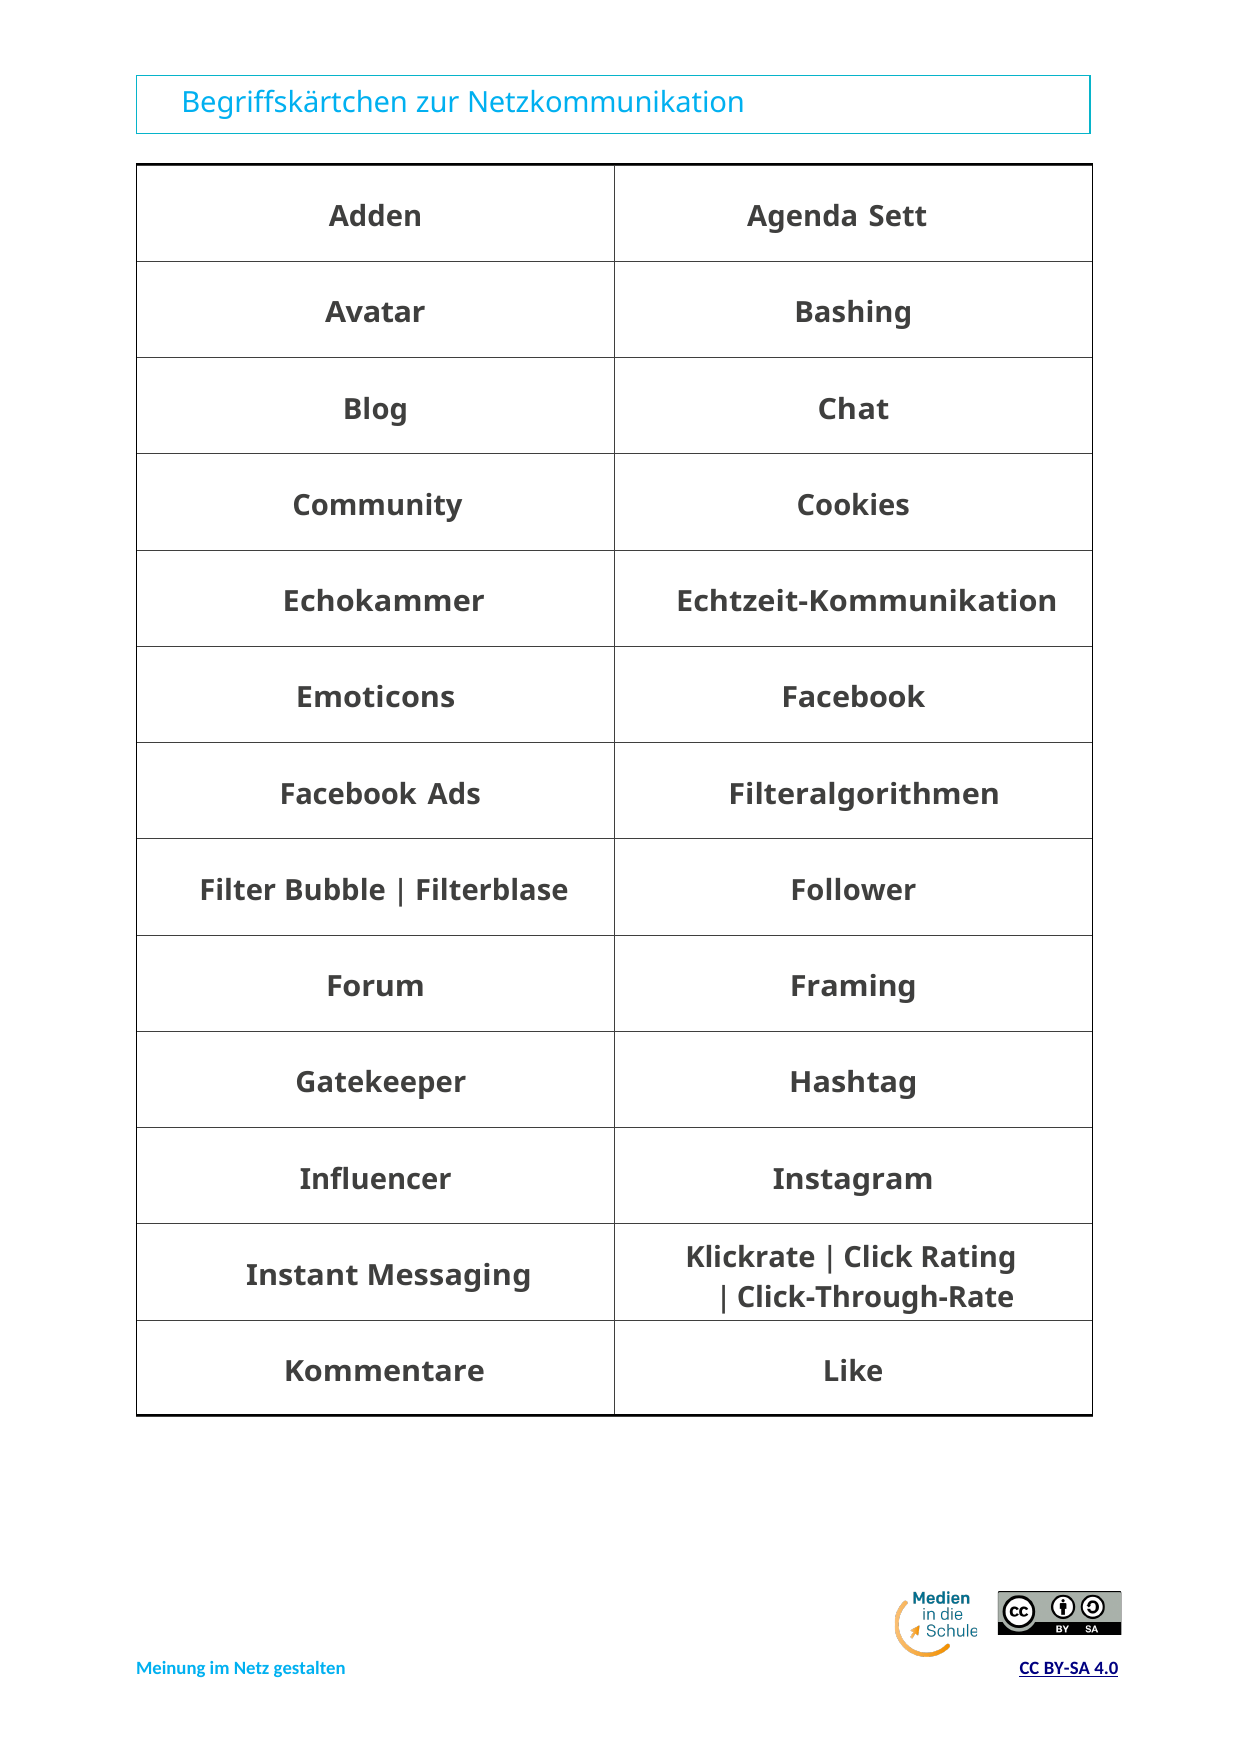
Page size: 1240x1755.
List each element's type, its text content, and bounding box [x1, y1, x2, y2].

table_cell Facebook Ads [137, 743, 614, 838]
table_cell Forum [137, 936, 614, 1031]
table_cell Avatar [137, 262, 614, 357]
table_cell Instant Messaging [137, 1224, 614, 1319]
table_cell Echokammer [137, 551, 614, 646]
table_cell Klickrate | Click Rating | Click-Through-Rate [615, 1224, 1092, 1319]
table_cell Hashtag [615, 1032, 1092, 1127]
table_cell Kommentare [137, 1321, 614, 1414]
table_cell Instagram [615, 1128, 1092, 1223]
table_cell Blog [137, 358, 614, 453]
table_cell Emoticons [137, 647, 614, 742]
table_cell Bashing [615, 262, 1092, 357]
table_cell Influencer [137, 1128, 614, 1223]
table_cell Cookies [615, 454, 1092, 549]
table_cell Chat [615, 358, 1092, 453]
table_cell Filteralgorithmen [615, 743, 1092, 838]
table_cell Framing [615, 936, 1092, 1031]
table_cell Follower [615, 839, 1092, 934]
table_header Adden [137, 166, 614, 261]
table_cell Echtzeit-Kommunikation [615, 551, 1092, 646]
text Begriffskärtchen zur Netzkommunikation [181, 76, 1089, 122]
table_cell Gatekeeper [137, 1032, 614, 1127]
table_cell Facebook [615, 647, 1092, 742]
table_cell Community [137, 454, 614, 549]
table_cell Filter Bubble | Filterblase [137, 839, 614, 934]
table_header Agenda Sett [615, 166, 1092, 261]
table_cell Like [615, 1321, 1092, 1414]
